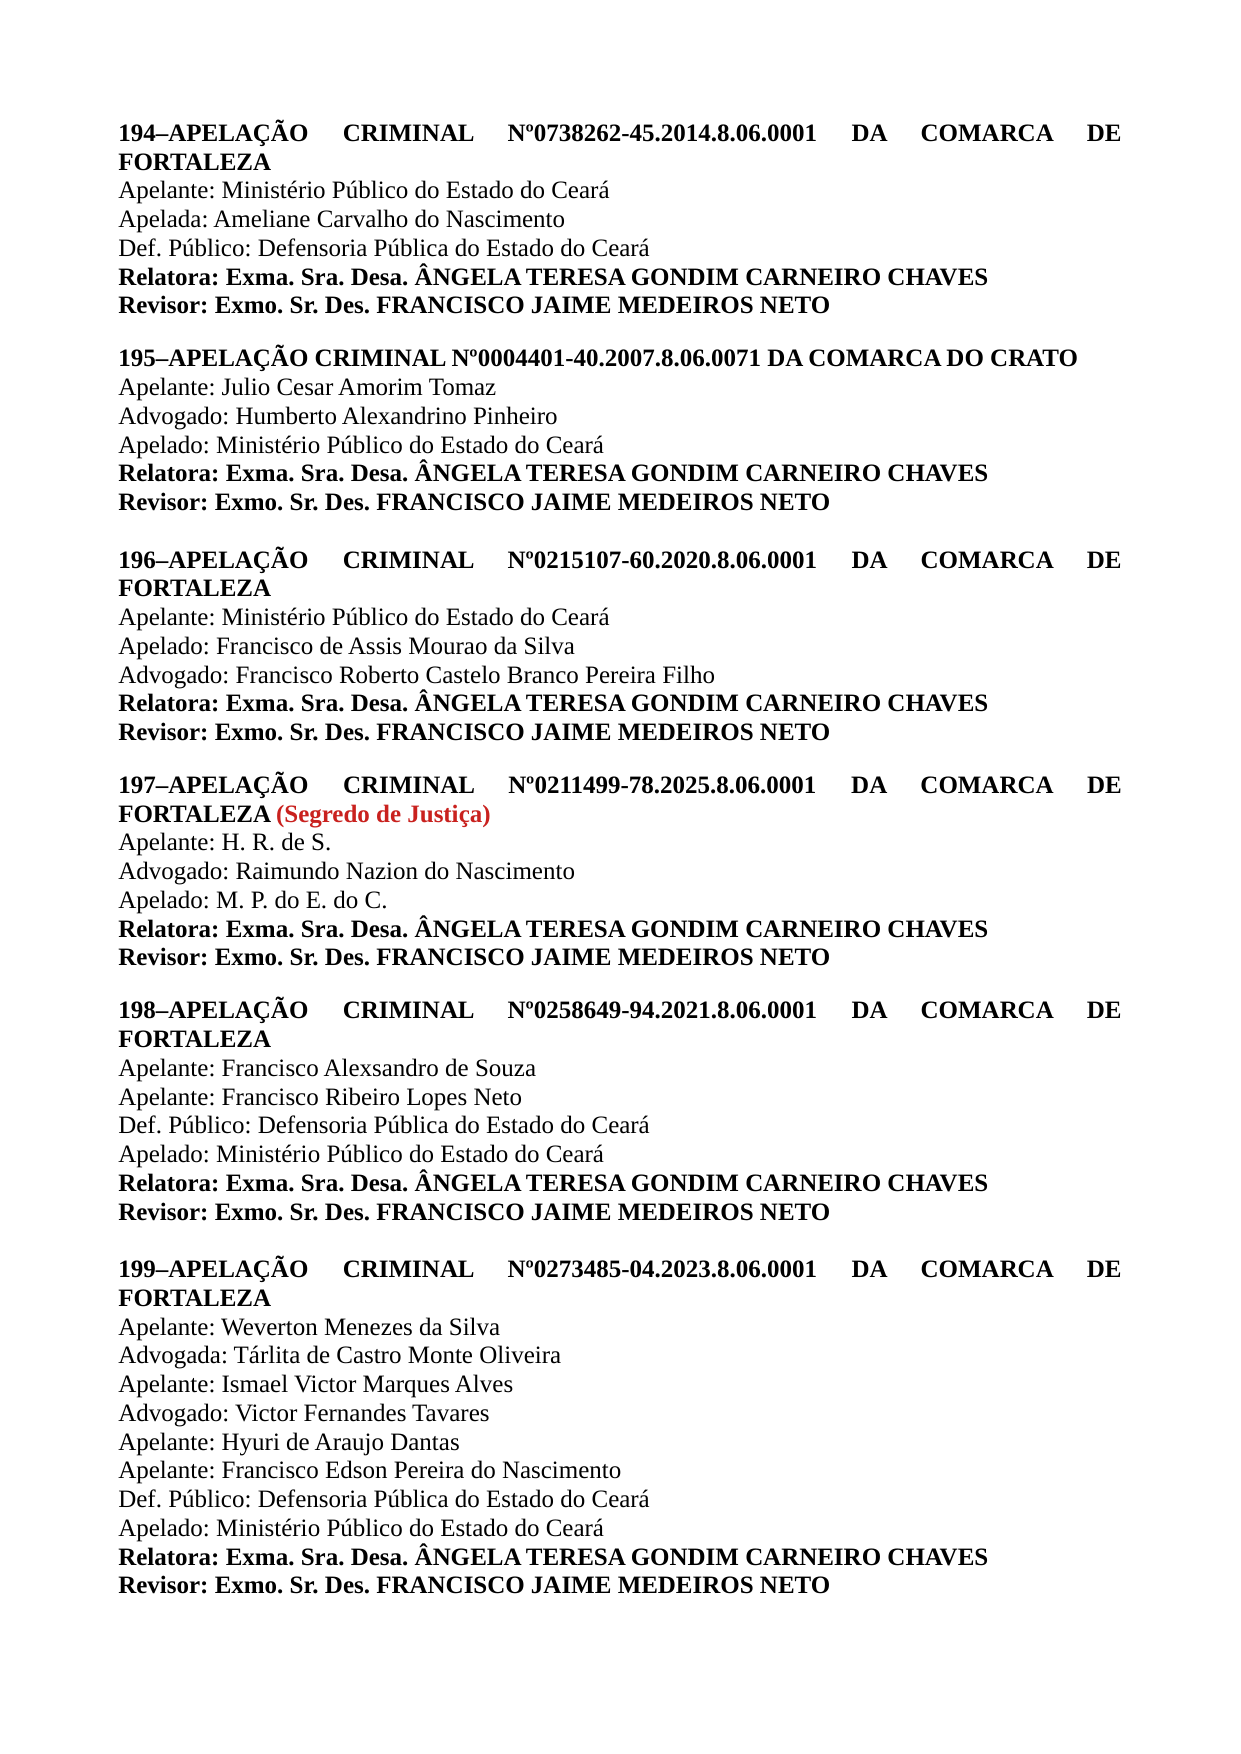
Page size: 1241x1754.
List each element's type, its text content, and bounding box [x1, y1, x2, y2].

text Apelante: Hyuri de Araujo Dantas [118, 1427, 1122, 1455]
text Apelado: M. P. do E. do C. [118, 885, 1122, 914]
text Apelante: Francisco Ribeiro Lopes Neto [118, 1082, 1122, 1110]
text Apelado: Francisco de Assis Mourao da Silva [118, 631, 1122, 660]
text Relatora: Exma. Sra. Desa. ÂNGELA TERESA GONDIM CARNEIRO CHAVES [118, 688, 1122, 717]
text Apelante: Ministério Público do Estado do Ceará [118, 602, 1122, 631]
text Apelante: Julio Cesar Amorim Tomaz [118, 372, 1122, 401]
text Def. Público: Defensoria Pública do Estado do Ceará [118, 233, 1122, 262]
text Apelada: Ameliane Carvalho do Nascimento [118, 204, 1122, 233]
text Relatora: Exma. Sra. Desa. ÂNGELA TERESA GONDIM CARNEIRO CHAVES [118, 458, 1122, 487]
text Relatora: Exma. Sra. Desa. ÂNGELA TERESA GONDIM CARNEIRO CHAVES [118, 914, 1122, 942]
text Relatora: Exma. Sra. Desa. ÂNGELA TERESA GONDIM CARNEIRO CHAVES [118, 1542, 1122, 1570]
text Apelado: Ministério Público do Estado do Ceará [118, 1513, 1122, 1542]
text Apelante: Ministério Público do Estado do Ceará [118, 176, 1122, 204]
text Apelante: Francisco Edson Pereira do Nascimento [118, 1455, 1122, 1484]
text Revisor: Exmo. Sr. Des. FRANCISCO JAIME MEDEIROS NETO [118, 487, 1122, 516]
text 195–APELAÇÃO CRIMINAL Nº0004401-40.2007.8.06.0071 DA COMARCA DO CRATO [118, 343, 1122, 372]
text Revisor: Exmo. Sr. Des. FRANCISCO JAIME MEDEIROS NETO [118, 291, 1122, 319]
text Apelante: Weverton Menezes da Silva [118, 1312, 1122, 1340]
text Advogado: Victor Fernandes Tavares [118, 1398, 1122, 1427]
text Apelante: H. R. de S. [118, 827, 1122, 856]
text Relatora: Exma. Sra. Desa. ÂNGELA TERESA GONDIM CARNEIRO CHAVES [118, 1168, 1122, 1197]
text 199–APELAÇÃO CRIMINAL Nº0273485-04.2023.8.06.0001 DA COMARCA DE FORTALEZA [118, 1254, 1122, 1312]
text Revisor: Exmo. Sr. Des. FRANCISCO JAIME MEDEIROS NETO [118, 1197, 1122, 1225]
text Advogado: Francisco Roberto Castelo Branco Pereira Filho [118, 660, 1122, 688]
text 198–APELAÇÃO CRIMINAL Nº0258649-94.2021.8.06.0001 DA COMARCA DE FORTALEZA [118, 995, 1122, 1053]
text Relatora: Exma. Sra. Desa. ÂNGELA TERESA GONDIM CARNEIRO CHAVES [118, 262, 1122, 291]
text Revisor: Exmo. Sr. Des. FRANCISCO JAIME MEDEIROS NETO [118, 717, 1122, 746]
text Apelante: Ismael Victor Marques Alves [118, 1369, 1122, 1398]
text Revisor: Exmo. Sr. Des. FRANCISCO JAIME MEDEIROS NETO [118, 942, 1122, 971]
text 197–APELAÇÃO CRIMINAL Nº0211499-78.2025.8.06.0001 DA COMARCA DE FORTALEZA (Segredo de Justiça) [118, 770, 1122, 827]
text 194–APELAÇÃO CRIMINAL Nº0738262-45.2014.8.06.0001 DA COMARCA DE FORTALEZA [118, 118, 1122, 176]
text Advogado: Raimundo Nazion do Nascimento [118, 856, 1122, 885]
text Apelante: Francisco Alexsandro de Souza [118, 1053, 1122, 1082]
text Advogado: Humberto Alexandrino Pinheiro [118, 401, 1122, 430]
text Def. Público: Defensoria Pública do Estado do Ceará [118, 1484, 1122, 1513]
text 196–APELAÇÃO CRIMINAL Nº0215107-60.2020.8.06.0001 DA COMARCA DE FORTALEZA [118, 545, 1122, 602]
text Advogada: Tárlita de Castro Monte Oliveira [118, 1340, 1122, 1369]
text Apelado: Ministério Público do Estado do Ceará [118, 1139, 1122, 1168]
text Def. Público: Defensoria Pública do Estado do Ceará [118, 1110, 1122, 1139]
text Revisor: Exmo. Sr. Des. FRANCISCO JAIME MEDEIROS NETO [118, 1570, 1122, 1599]
text Apelado: Ministério Público do Estado do Ceará [118, 430, 1122, 458]
